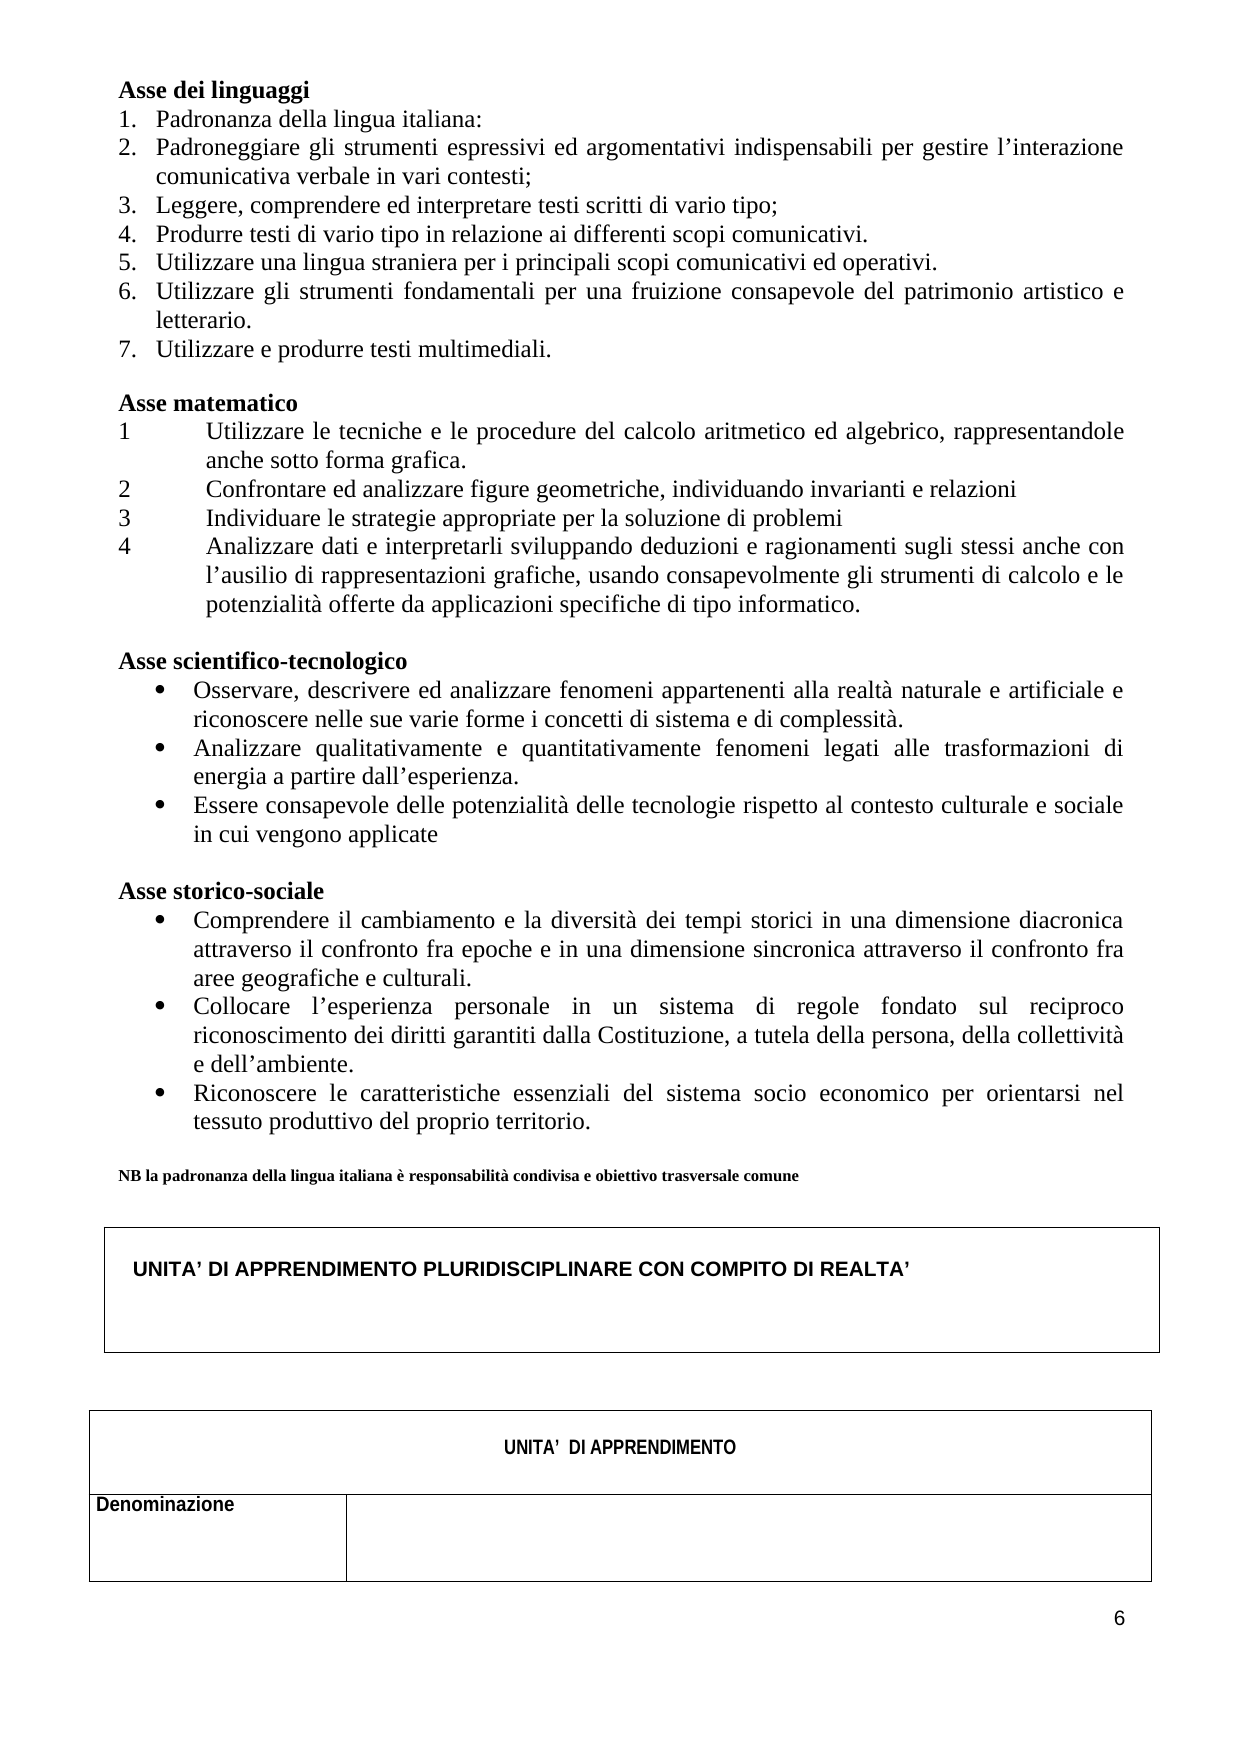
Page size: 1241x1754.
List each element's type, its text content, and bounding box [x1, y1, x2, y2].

table_cell Denominazione [90, 1495, 346, 1581]
list Padroneggiare gli strumenti espressivi ed argomentativi indispensabili per gestire l’interazione comunicativa verbale in vari contesti; [118, 132, 1125, 190]
list Analizzare qualitativamente e quantitativamente fenomeni legati alle trasformazioni di energia a partire dall’esperienza. [156, 733, 1125, 790]
list Produrre testi di vario tipo in relazione ai differenti scopi comunicativi. [118, 219, 1125, 247]
list Confrontare ed analizzare figure geometriche, individuando invarianti e relazioni [118, 474, 1125, 503]
list Collocare l’esperienza personale in un sistema di regole fondato sul reciproco riconoscimento dei diritti garantiti dalla Costituzione, a tutela della persona, della collettività e dell’ambiente. [156, 991, 1125, 1078]
list Comprendere il cambiamento e la diversità dei tempi storici in una dimensione diacronica attraverso il confronto fra epoche e in una dimensione sincronica attraverso il confronto fra aree geografiche e culturali. [156, 905, 1125, 991]
text NB la padronanza della lingua italiana è responsabilità condivisa e obiettivo trasversale comune [118, 1164, 1125, 1187]
list Riconoscere le caratteristiche essenziali del sistema socio economico per orientarsi nel tessuto produttivo del proprio territorio. [156, 1078, 1125, 1135]
list Utilizzare le tecniche e le procedure del calcolo aritmetico ed algebrico, rappresentandole anche sotto forma grafica. [118, 416, 1125, 474]
list Osservare, descrivere ed analizzare fenomeni appartenenti alla realtà naturale e artificiale e riconoscere nelle sue varie forme i concetti di sistema e di complessità. [156, 675, 1125, 733]
text Asse scientifico-tecnologico [118, 646, 1125, 675]
table_header UNITA’ DI APPRENDIMENTO [90, 1411, 1151, 1494]
list Utilizzare gli strumenti fondamentali per una fruizione consapevole del patrimonio artistico e letterario. [118, 276, 1125, 334]
text Asse storico-sociale [118, 876, 1125, 905]
text Asse dei linguaggi [118, 75, 1125, 104]
list Individuare le strategie appropriate per la soluzione di problemi [118, 503, 1125, 531]
text Asse matematico [118, 388, 1125, 416]
list Utilizzare e produrre testi multimediali. [118, 334, 1125, 362]
list Utilizzare una lingua straniera per i principali scopi comunicativi ed operativi. [118, 247, 1125, 276]
table_header UNITA’ DI APPRENDIMENTO PLURIDISCIPLINARE CON COMPITO DI REALTA’ [105, 1228, 1159, 1352]
list Leggere, comprendere ed interpretare testi scritti di vario tipo; [118, 190, 1125, 219]
list Analizzare dati e interpretarli sviluppando deduzioni e ragionamenti sugli stessi anche con l’ausilio di rappresentazioni grafiche, usando consapevolmente gli strumenti di calcolo e le potenzialità offerte da applicazioni specifiche di tipo informatico. [118, 531, 1125, 618]
list Padronanza della lingua italiana: [118, 104, 1125, 132]
list Essere consapevole delle potenzialità delle tecnologie rispetto al contesto culturale e sociale in cui vengono applicate [156, 790, 1125, 848]
table_cell [347, 1495, 1151, 1581]
